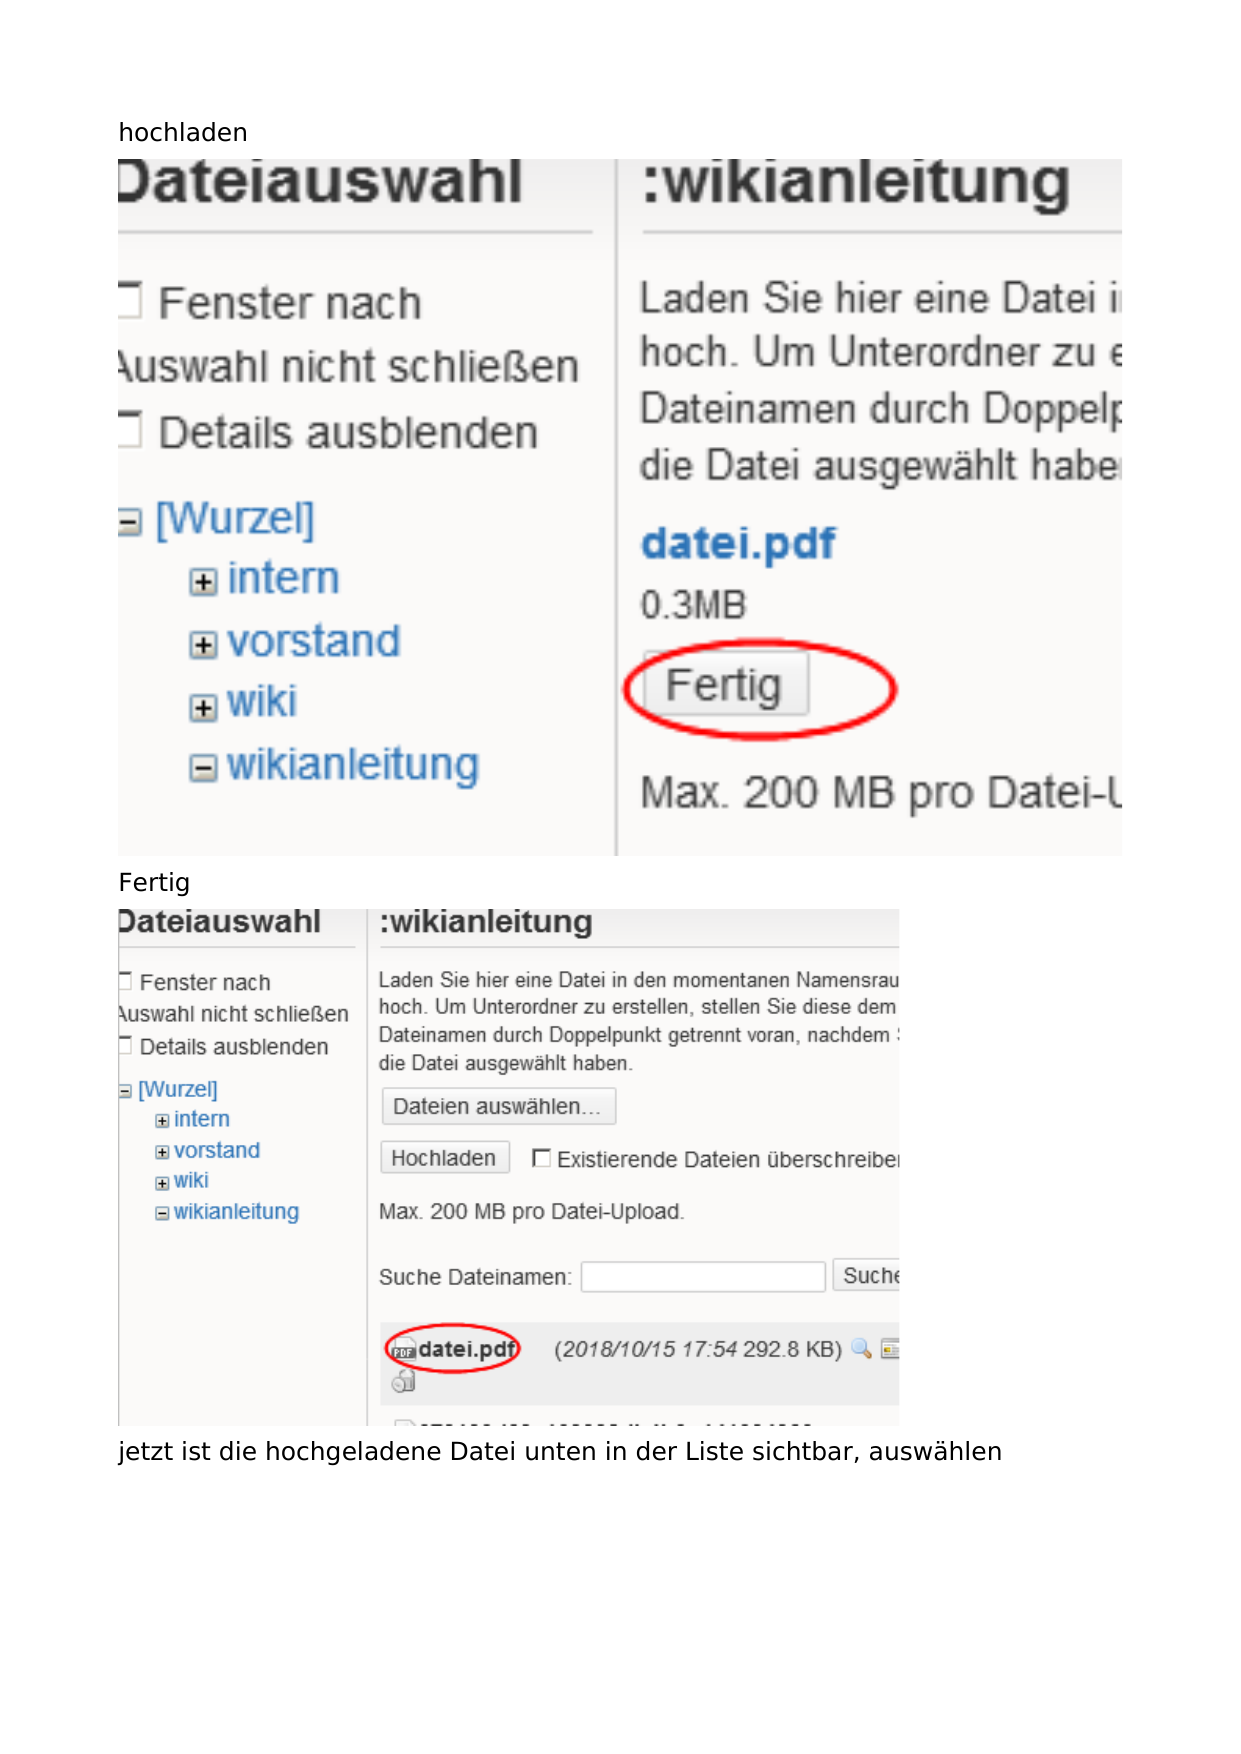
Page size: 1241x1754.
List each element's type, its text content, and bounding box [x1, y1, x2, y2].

text hochladen [118, 118, 1122, 147]
picture [118, 159, 1123, 856]
picture [118, 909, 900, 1426]
text jetzt ist die hochgeladene Datei unten in der Liste sichtbar, auswählen [118, 1438, 1122, 1467]
text Fertig [118, 868, 1122, 897]
